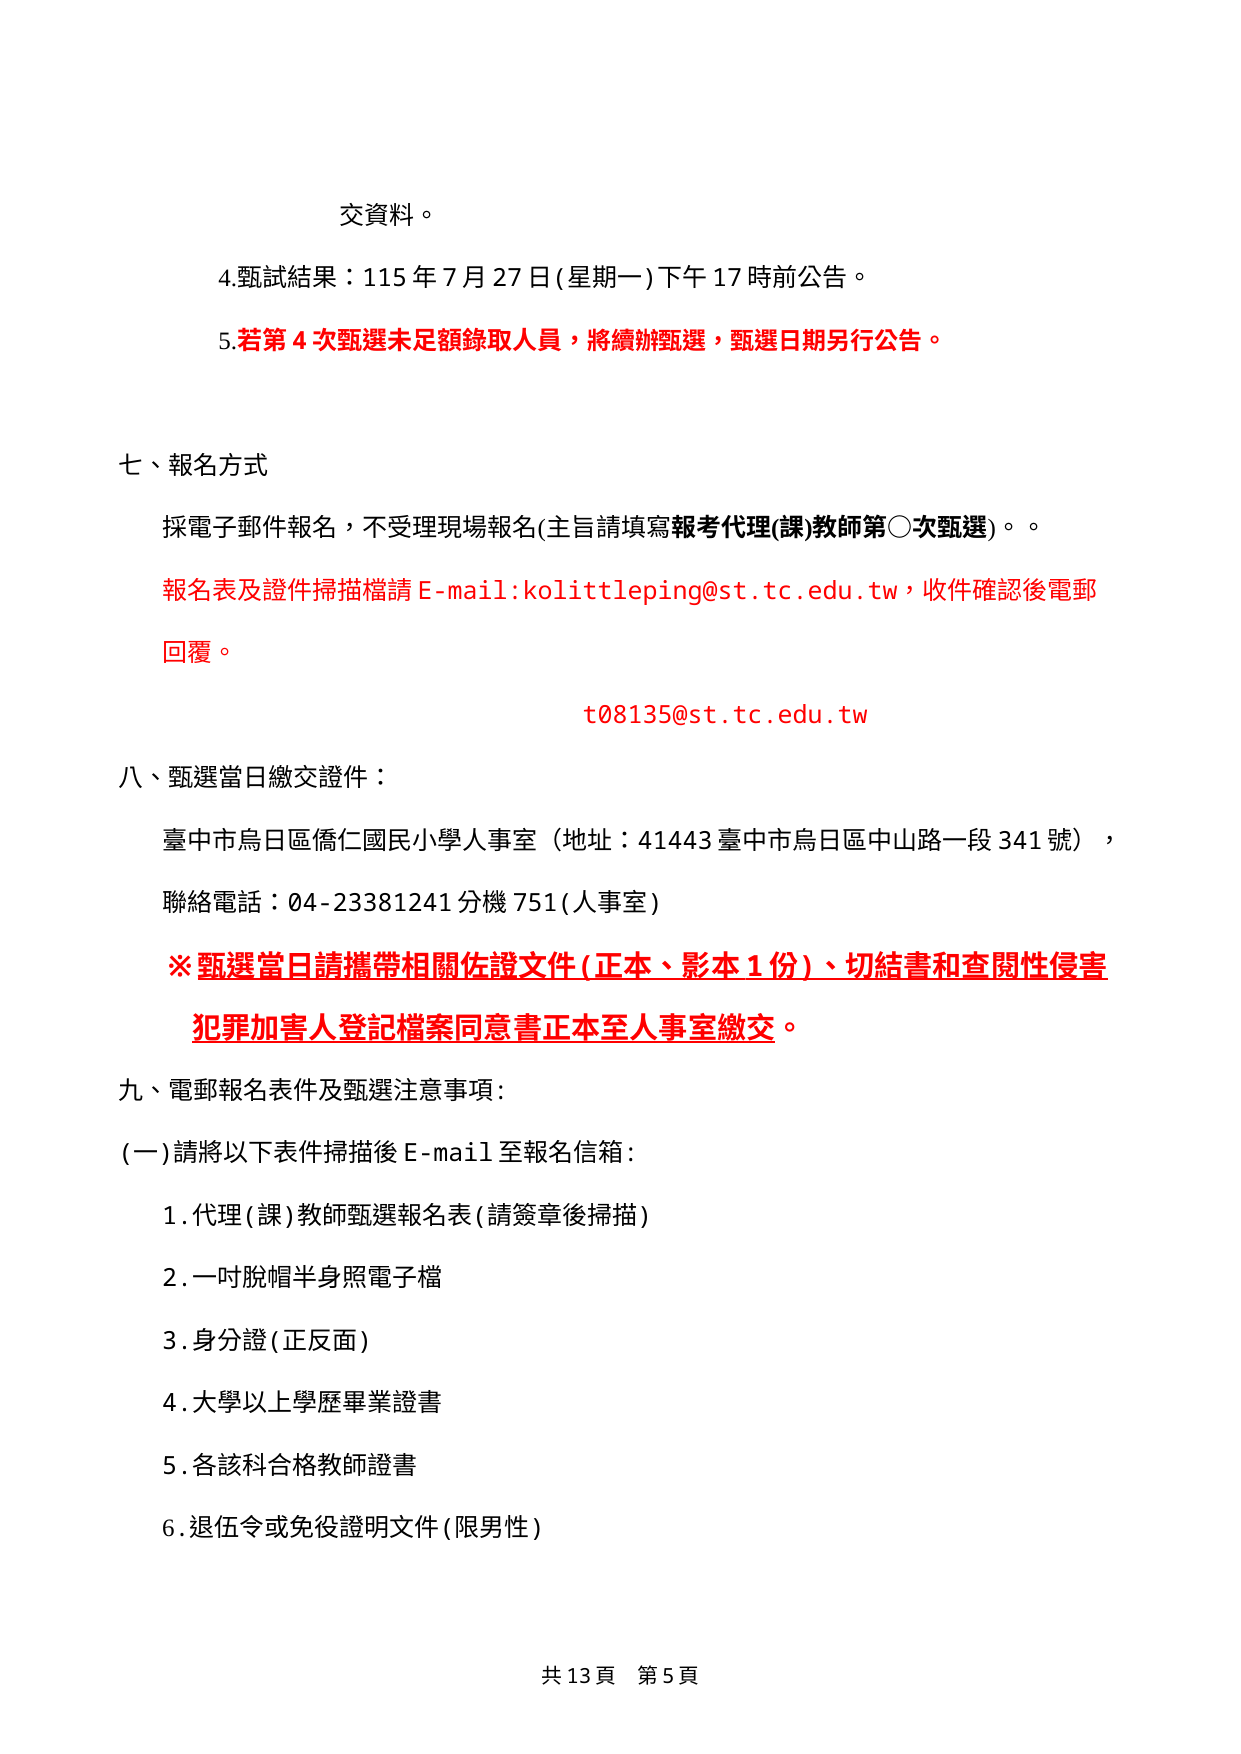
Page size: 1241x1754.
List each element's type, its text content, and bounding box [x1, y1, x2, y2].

text 報名表及證件掃描檔請E-mail:kolittleping@st.tc.edu.tw，收件確認後電郵回覆。 [162, 547, 1122, 672]
text 4.大學以上學歷畢業證書 [118, 1359, 1122, 1422]
text 臺中市烏日區僑仁國民小學人事室（地址：41443臺中市烏日區中山路一段341號），聯絡電話：04-23381241分機751(人事室) [162, 797, 1122, 922]
text 4.甄試結果：115年7月27日(星期一)下午17時前公告。 [218, 234, 1122, 297]
text 交資料。 [207, 172, 1122, 234]
text 5.各該科合格教師證書 [118, 1422, 1122, 1484]
text (一)請將以下表件掃描後E-mail至報名信箱: [118, 1109, 1122, 1172]
text ※甄選當日請攜帶相關佐證文件(正本、影本1份)、切結書和查閱性侵害犯罪加害人登記檔案同意書正本至人事室繳交。 [147, 922, 1122, 1047]
text 5.若第4次甄選未足額錄取人員，將續辦甄選，甄選日期另行公告。 [218, 297, 1122, 359]
text 九、電郵報名表件及甄選注意事項: [118, 1047, 1122, 1109]
text 3.身分證(正反面) [118, 1297, 1122, 1359]
text t08135@st.tc.edu.tw [162, 672, 1122, 734]
text 1.代理(課)教師甄選報名表(請簽章後掃描) [118, 1172, 1122, 1234]
text 八、甄選當日繳交證件： [118, 734, 1122, 797]
text 七、報名方式 [118, 422, 1122, 484]
text 採電子郵件報名，不受理現場報名(主旨請填寫報考代理(課)教師第○次甄選)。。 [162, 484, 1122, 547]
text 2.一吋脫帽半身照電子檔 [118, 1234, 1122, 1297]
text 6.退伍令或免役證明文件(限男性) [118, 1484, 1122, 1547]
